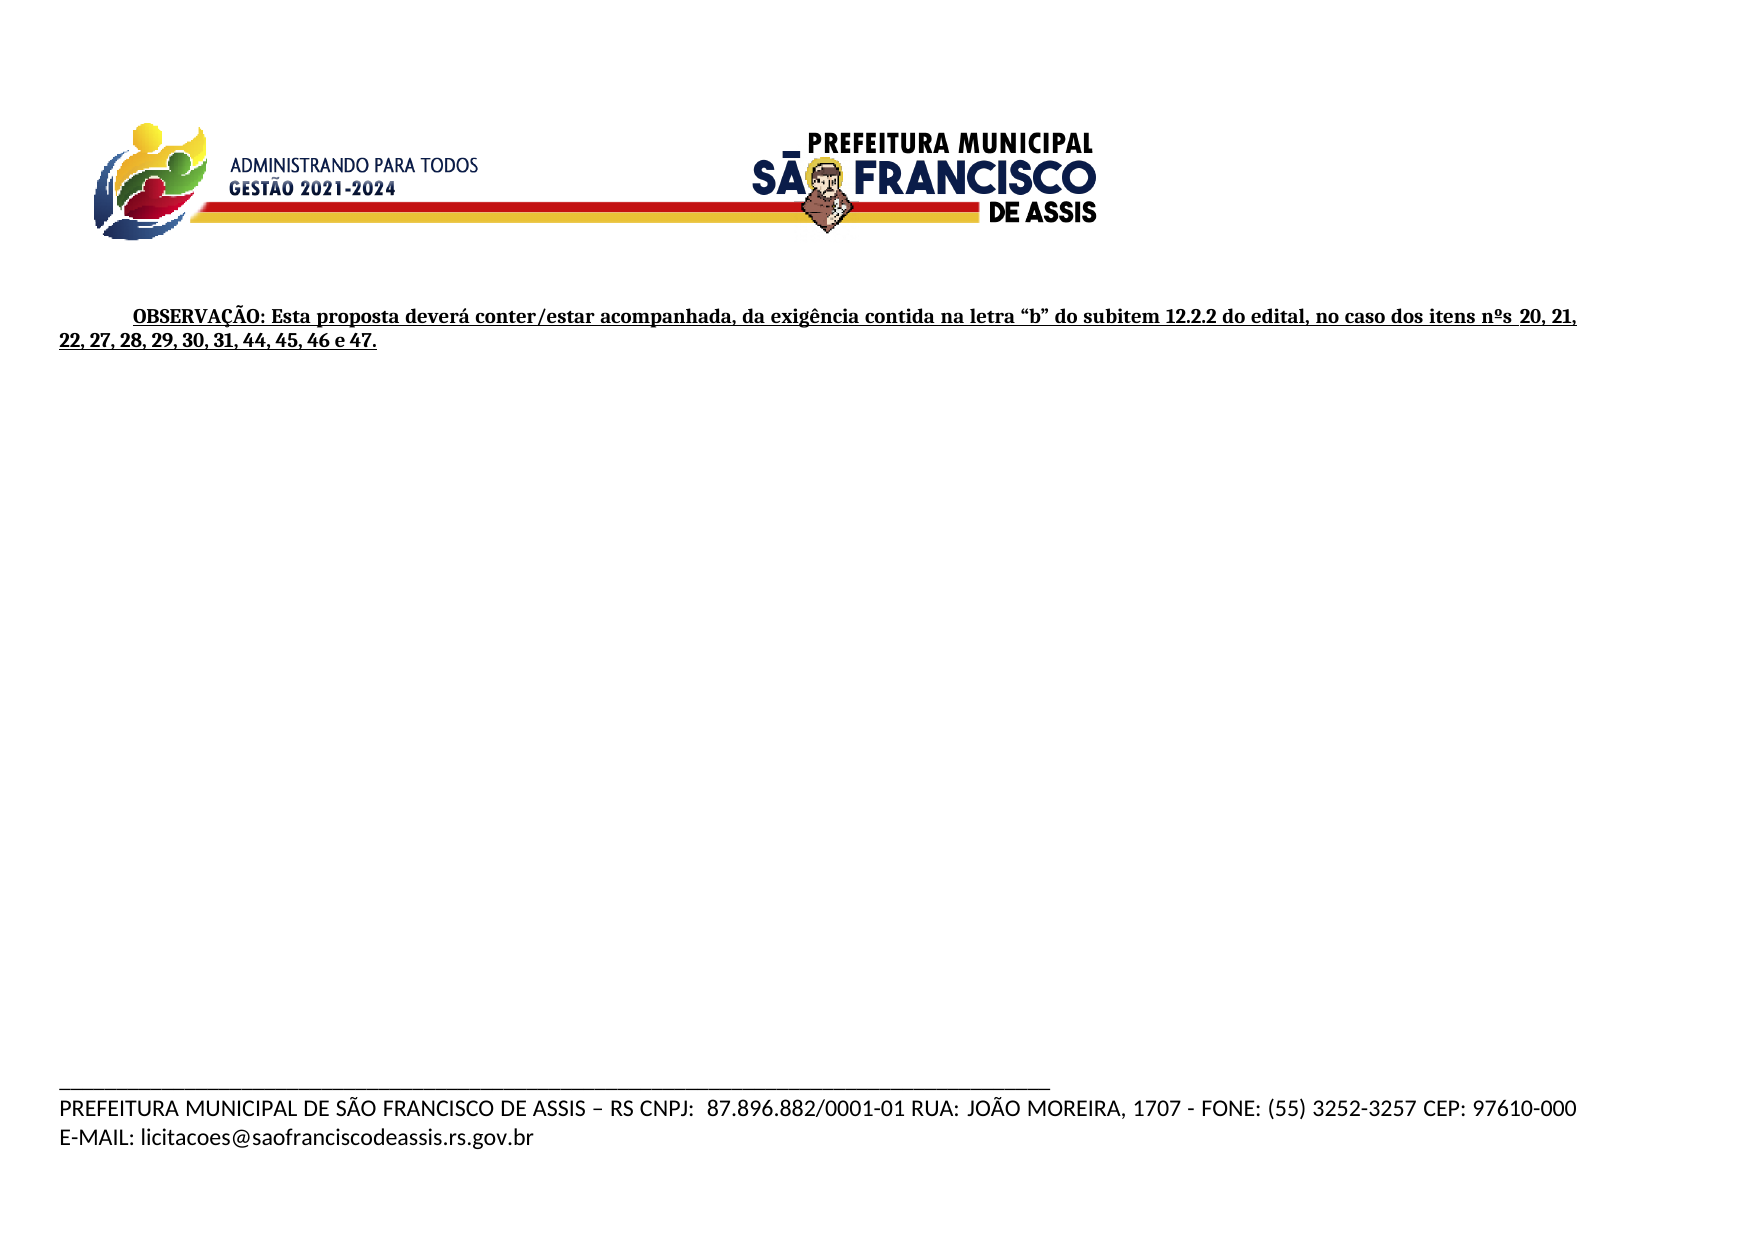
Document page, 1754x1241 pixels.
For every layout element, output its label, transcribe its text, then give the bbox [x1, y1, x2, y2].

text OBSERVAÇÃO: Esta proposta deverá conter/estar acompanhada, da exigência contida na letra “b” do subitem 12.2.2 do edital, no caso dos itens nºs 20, 21, 22, 27, 28, 29, 30, 31, 44, 45, 46 e 47. [59, 304, 1577, 352]
